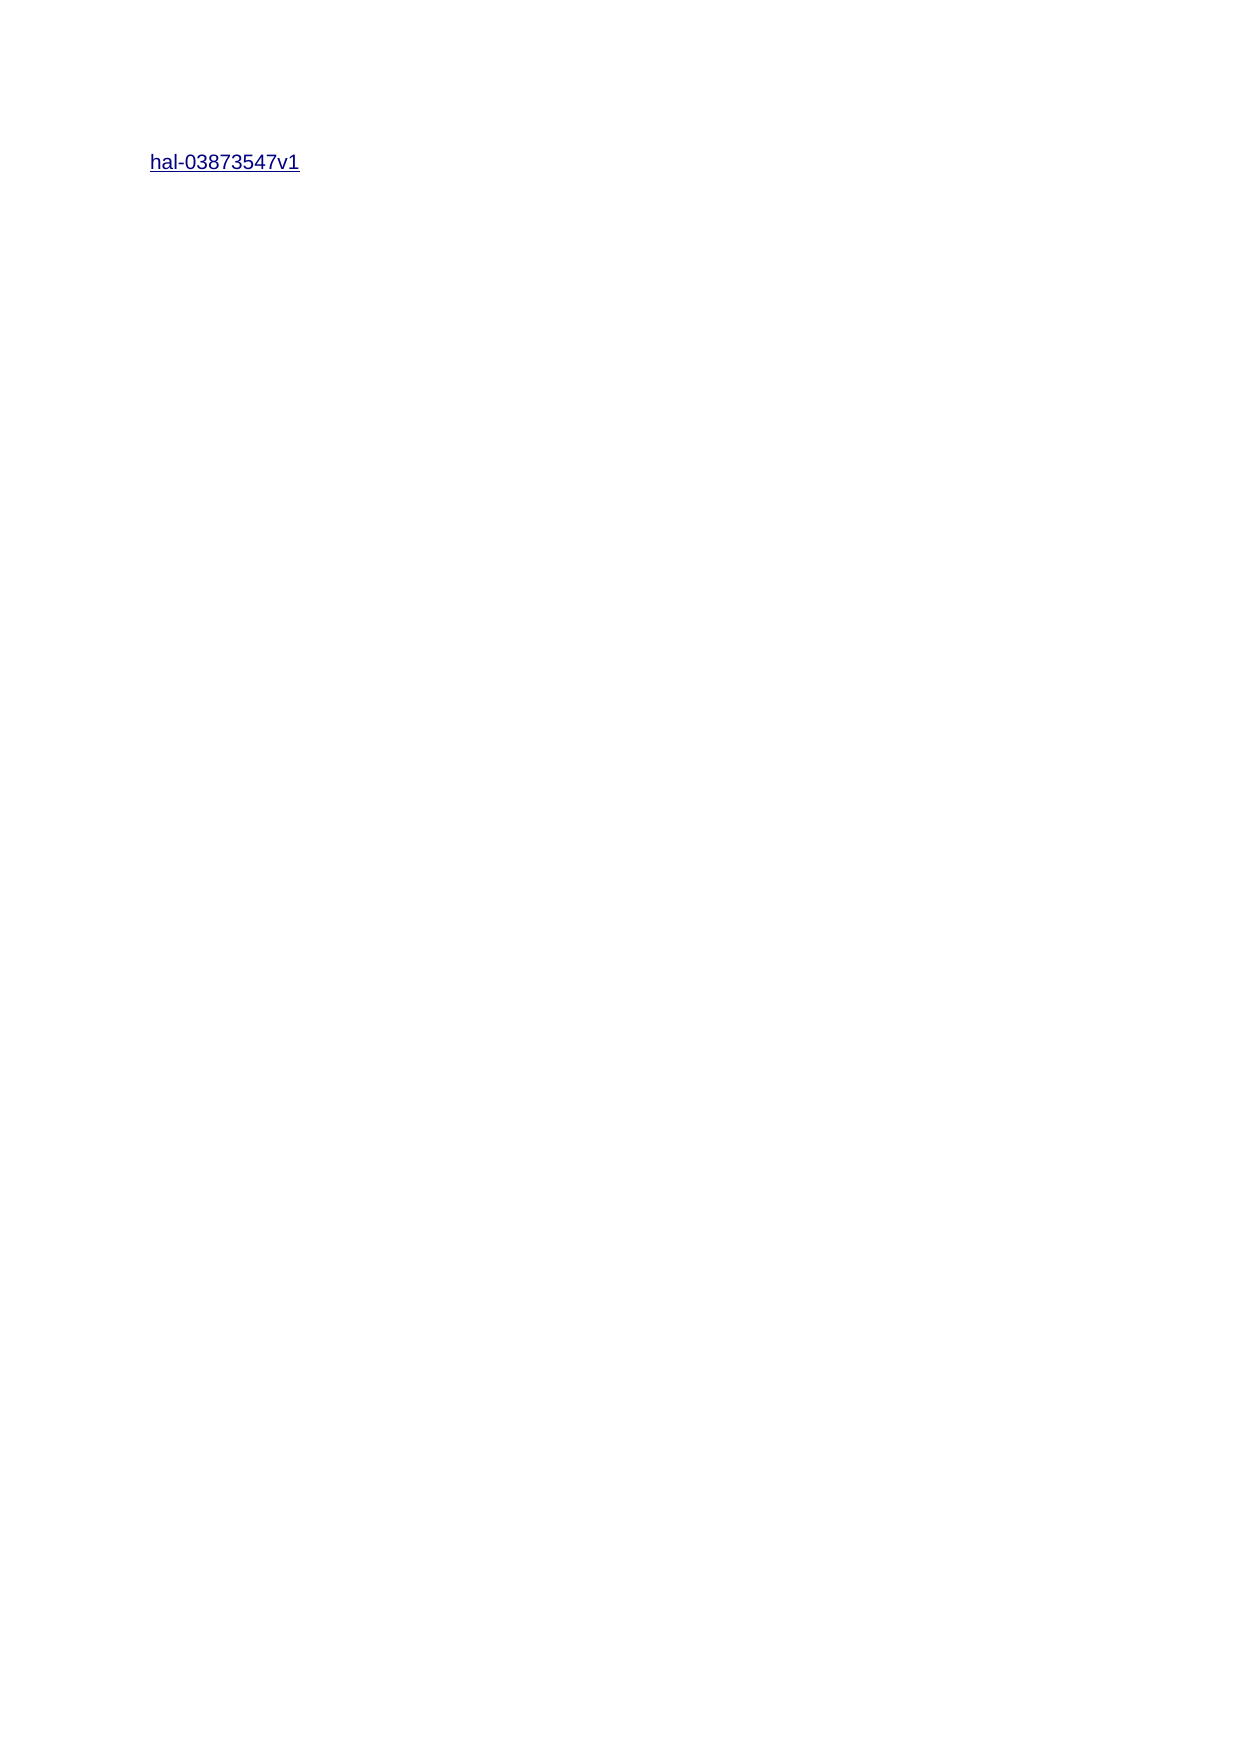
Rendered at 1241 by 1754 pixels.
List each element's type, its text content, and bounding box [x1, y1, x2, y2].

table_cell hal-03873547v1 [150, 150, 1090, 174]
